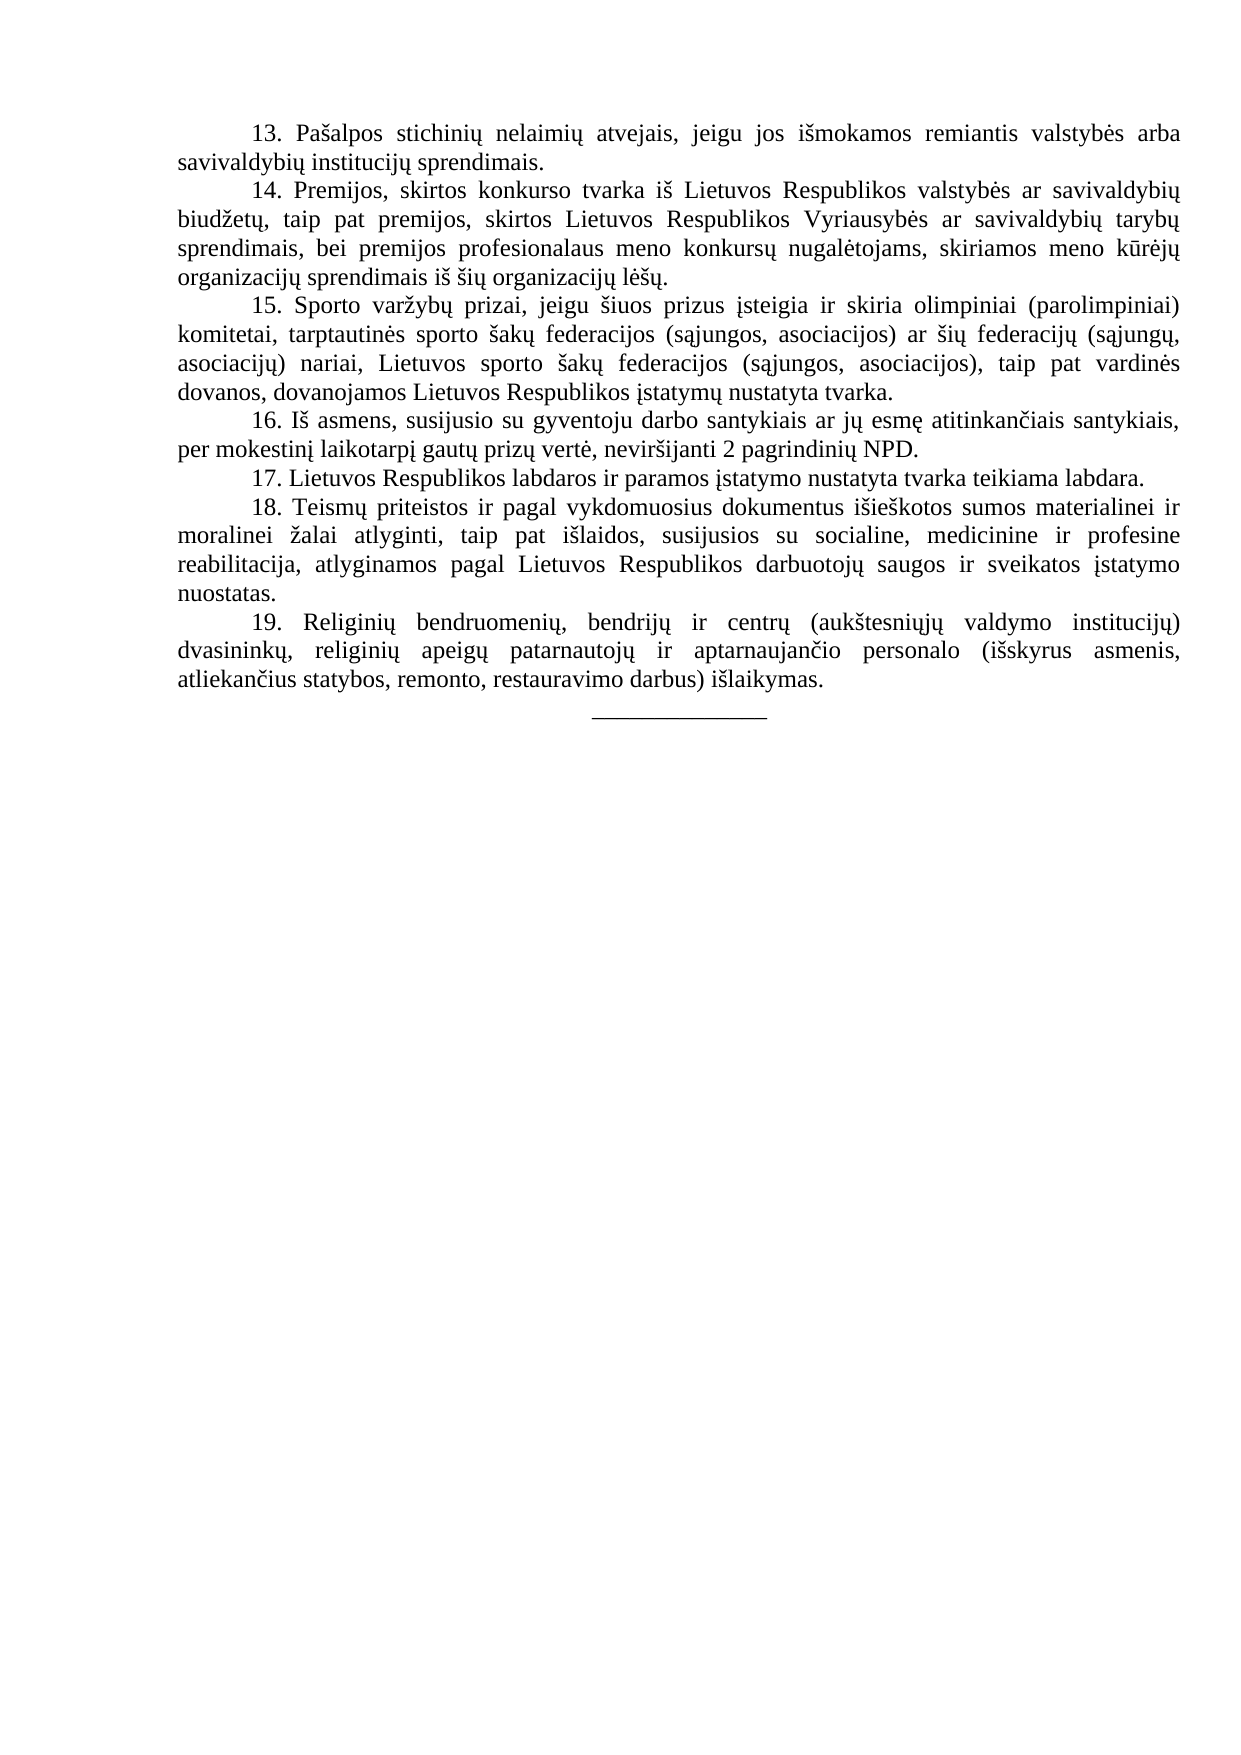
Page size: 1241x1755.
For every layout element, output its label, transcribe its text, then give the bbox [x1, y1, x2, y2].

text 18. Teismų priteistos ir pagal vykdomuosius dokumentus išieškotos sumos materialinei ir moralinei žalai atlyginti, taip pat išlaidos, susijusios su socialine, medicinine ir profesine reabilitacija, atlyginamos pagal Lietuvos Respublikos darbuotojų saugos ir sveikatos įstatymo nuostatas. [177, 492, 1181, 607]
text 14. Premijos, skirtos konkurso tvarka iš Lietuvos Respublikos valstybės ar savivaldybių biudžetų, taip pat premijos, skirtos Lietuvos Respublikos Vyriausybės ar savivaldybių tarybų sprendimais, bei premijos profesionalaus meno konkursų nugalėtojams, skiriamos meno kūrėjų organizacijų sprendimais iš šių organizacijų lėšų. [177, 176, 1181, 291]
text 13. Pašalpos stichinių nelaimių atvejais, jeigu jos išmokamos remiantis valstybės arba savivaldybių institucijų sprendimais. [177, 118, 1181, 176]
text ______________ [177, 693, 1181, 722]
text 15. Sporto varžybų prizai, jeigu šiuos prizus įsteigia ir skiria olimpiniai (parolimpiniai) komitetai, tarptautinės sporto šakų federacijos (sąjungos, asociacijos) ar šių federacijų (sąjungų, asociacijų) nariai, Lietuvos sporto šakų federacijos (sąjungos, asociacijos), taip pat vardinės dovanos, dovanojamos Lietuvos Respublikos įstatymų nustatyta tvarka. [177, 291, 1181, 406]
text 19. Religinių bendruomenių, bendrijų ir centrų (aukštesniųjų valdymo institucijų) dvasininkų, religinių apeigų patarnautojų ir aptarnaujančio personalo (išskyrus asmenis, atliekančius statybos, remonto, restauravimo darbus) išlaikymas. [177, 607, 1181, 693]
text 16. Iš asmens, susijusio su gyventoju darbo santykiais ar jų esmę atitinkančiais santykiais, per mokestinį laikotarpį gautų prizų vertė, neviršijanti 2 pagrindinių NPD. [177, 406, 1181, 463]
text 17. Lietuvos Respublikos labdaros ir paramos įstatymo nustatyta tvarka teikiama labdara. [177, 463, 1181, 492]
